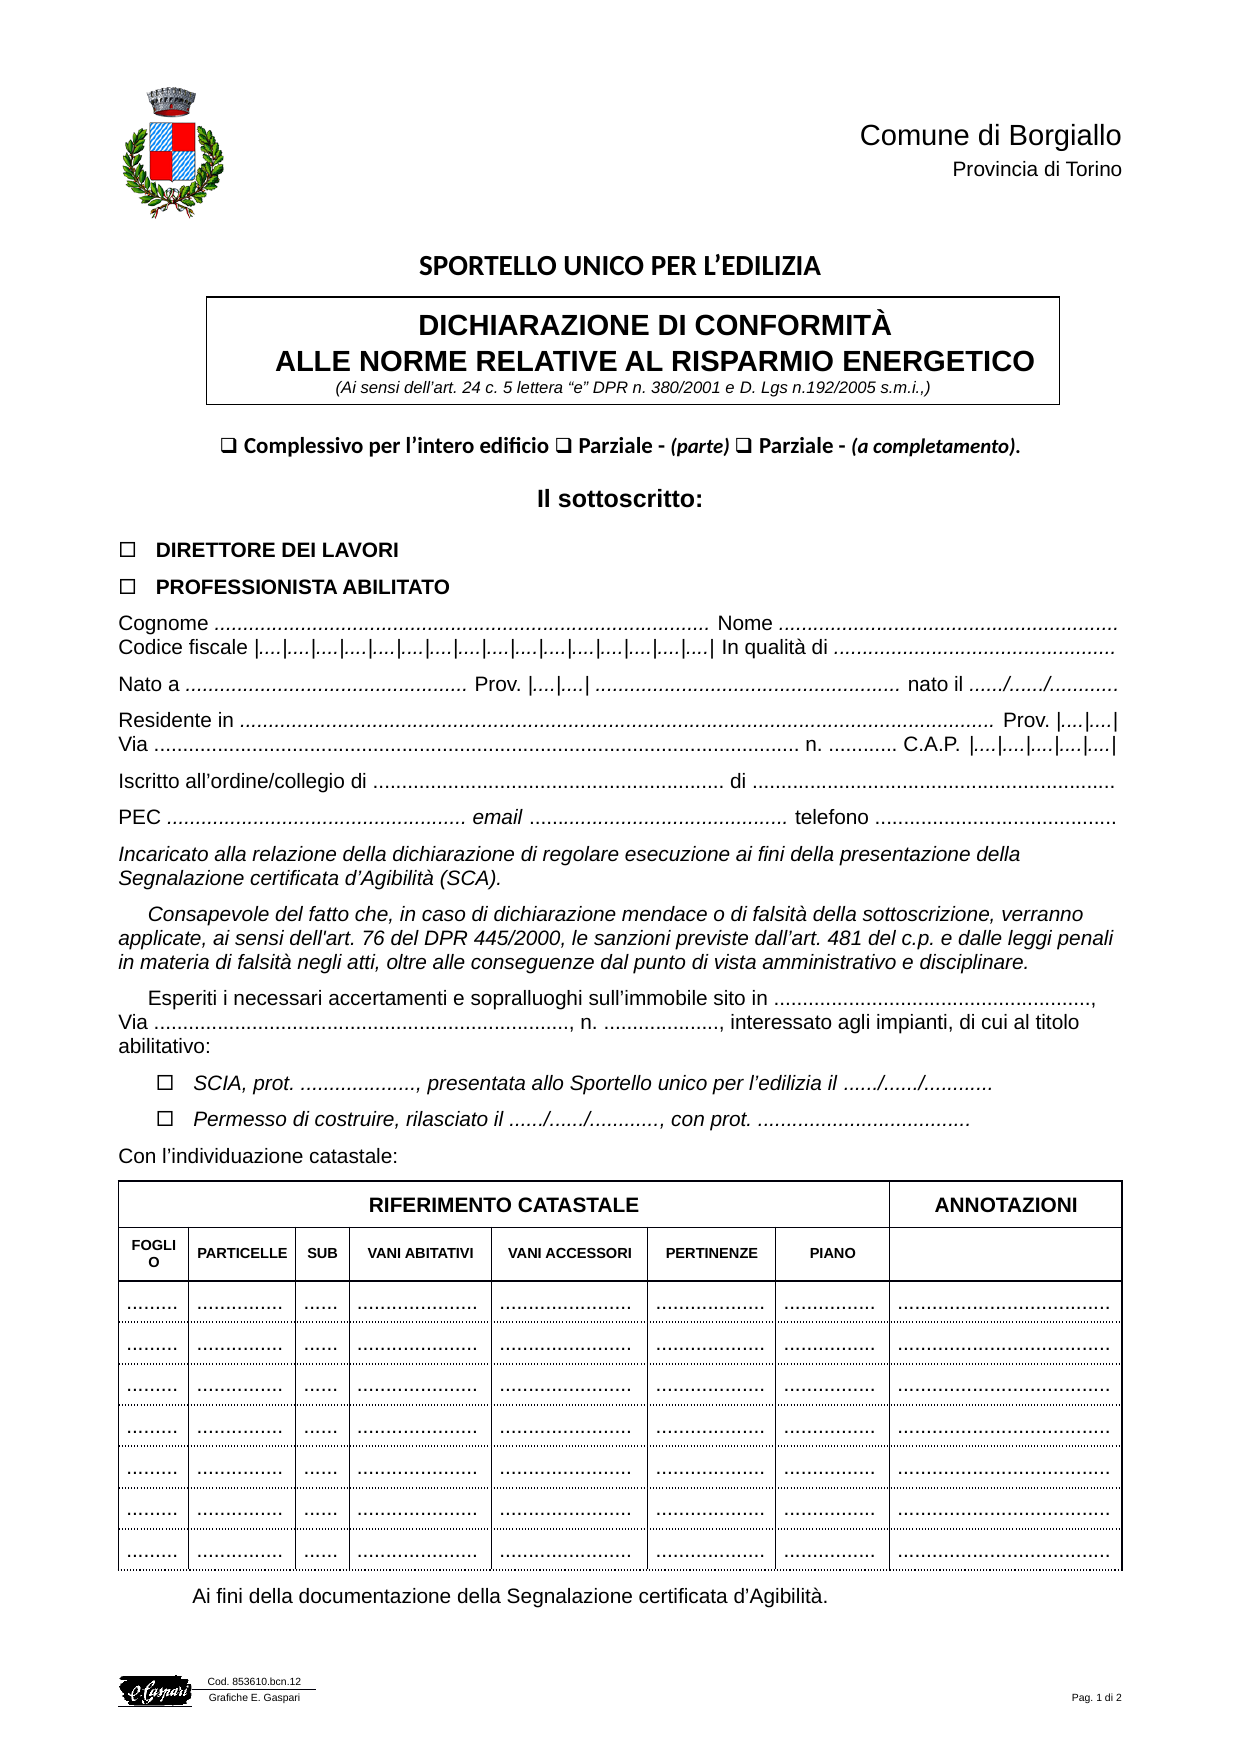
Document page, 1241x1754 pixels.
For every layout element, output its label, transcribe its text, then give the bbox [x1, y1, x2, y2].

table_cell ................ [776, 1445, 889, 1487]
table_cell ..................... [350, 1528, 491, 1569]
table_cell PIANO [776, 1228, 889, 1280]
table_cell ......... [119, 1363, 188, 1404]
table_cell ................ [776, 1404, 889, 1445]
text Iscritto all’ordine/collegio di ............................................................. di ............................................................... [118, 768, 1122, 792]
table_cell ...... [296, 1282, 349, 1321]
text Provincia di Torino [224, 157, 1122, 181]
table_cell ....................... [492, 1404, 647, 1445]
picture [122, 87, 224, 219]
list DIRETTORE DEI LAVORI [118, 538, 1122, 562]
table_cell ....................... [492, 1363, 647, 1404]
table_cell ................... [648, 1487, 775, 1528]
table_cell SUB [296, 1228, 349, 1280]
text Residente in ................................................................................................................................... Prov. |....|....| Via ................................................................................................................ n. ............ C.A.P. |....|....|....|....|....| [118, 708, 1122, 756]
text Esperiti i necessari accertamenti e sopralluoghi sull’immobile sito in ......................................................., Via ........................................................................, n. ...................., interessato agli impianti, di cui al titolo abilitativo: [118, 986, 1122, 1058]
table_cell ..................................... [890, 1363, 1121, 1404]
table_cell ....................... [492, 1282, 647, 1321]
text PEC .................................................... email ............................................. telefono .......................................... [118, 805, 1122, 829]
table_cell ............... [189, 1363, 295, 1404]
table_cell ............... [189, 1445, 295, 1487]
table_cell ......... [119, 1487, 188, 1528]
table_header ANNOTAZIONI [890, 1182, 1121, 1227]
table_cell ...... [296, 1487, 349, 1528]
table_cell ................... [648, 1445, 775, 1487]
list PROFESSIONISTA ABILITATO [118, 574, 1122, 599]
table_cell ...... [296, 1445, 349, 1487]
table_cell ......... [119, 1445, 188, 1487]
table_cell ................... [648, 1404, 775, 1445]
table_cell ............... [189, 1528, 295, 1569]
table_cell ................... [648, 1321, 775, 1362]
table_cell [890, 1228, 1121, 1280]
table_cell ................ [776, 1282, 889, 1321]
table_cell ................... [648, 1528, 775, 1569]
table_cell PARTICELLE [189, 1228, 295, 1280]
text Ai fini della documentazione della Segnalazione certificata d’Agibilità. [118, 1584, 1122, 1608]
text  Complessivo per l’intero edificio  Parziale - (parte)  Parziale - (a completamento). [118, 431, 1122, 459]
table_cell ....................... [492, 1445, 647, 1487]
table_header RIFERIMENTO CATASTALE [119, 1182, 889, 1227]
table_cell ............... [189, 1321, 295, 1362]
table_cell ......... [119, 1404, 188, 1445]
table_cell FOGLIO [119, 1228, 188, 1280]
text Nato a ................................................. Prov. |....|....| ..................................................... nato il ....../....../............ [118, 672, 1122, 696]
text Consapevole del fatto che, in caso di dichiarazione mendace o di falsità della sottoscrizione, verranno applicate, ai sensi dell'art. 76 del DPR 445/2000, le sanzioni previste dall’art. 481 del c.p. e dalle leggi penali in materia di falsità negli atti, oltre alle conseguenze dal punto di vista amministrativo e disciplinare. [118, 902, 1122, 974]
table_cell ............... [189, 1282, 295, 1321]
table_cell ...... [296, 1363, 349, 1404]
table_cell ..................................... [890, 1487, 1121, 1528]
table_cell ............... [189, 1404, 295, 1445]
table_cell ....................... [492, 1528, 647, 1569]
table_cell ................ [776, 1321, 889, 1362]
table_cell ..................... [350, 1363, 491, 1404]
table_cell ..................................... [890, 1404, 1121, 1445]
table_cell ......... [119, 1528, 188, 1569]
table_cell ................... [648, 1282, 775, 1321]
picture [118, 1674, 192, 1706]
text Comune di Borgiallo [224, 118, 1122, 152]
table_cell ......... [119, 1321, 188, 1362]
table_cell ................ [776, 1363, 889, 1404]
table_cell ...... [296, 1321, 349, 1362]
table_cell ..................................... [890, 1528, 1121, 1569]
table_cell ................ [776, 1487, 889, 1528]
table_cell ..................... [350, 1321, 491, 1362]
table_cell ................... [648, 1363, 775, 1404]
table_cell ............... [189, 1487, 295, 1528]
table_cell ................ [776, 1528, 889, 1569]
text Con l’individuazione catastale: [118, 1144, 1122, 1168]
table_cell ....................... [492, 1321, 647, 1362]
text Il sottoscritto: [118, 484, 1122, 513]
table_cell ..................................... [890, 1282, 1121, 1321]
table_cell ..................... [350, 1404, 491, 1445]
table_cell ..................................... [890, 1321, 1121, 1362]
table_cell PERTINENZE [648, 1228, 775, 1280]
table_cell VANI ABITATIVI [350, 1228, 491, 1280]
table_cell ......... [119, 1282, 188, 1321]
table_cell ...... [296, 1528, 349, 1569]
list Permesso di costruire, rilasciato il ....../....../............, con prot. ..................................... [156, 1107, 1122, 1131]
table_cell ..................................... [890, 1445, 1121, 1487]
text Cognome ...................................................................................... Nome ........................................................... Codice fiscale |....|....|....|....|....|....|....|....|....|....|....|....|....|....|....|....| In qualità di ................................................. [118, 611, 1122, 659]
subtitle SPORTELLO UNICO PER L’EDILIZIA [118, 247, 1122, 282]
list SCIA, prot. ...................., presentata allo Sportello unico per l’edilizia il ....../....../............ [156, 1071, 1122, 1094]
table_cell ..................... [350, 1282, 491, 1321]
text Incaricato alla relazione della dichiarazione di regolare esecuzione ai fini della presentazione della Segnalazione certificata d’Agibilità (SCA). [118, 841, 1122, 889]
table_cell VANI ACCESSORI [492, 1228, 647, 1280]
table_cell ....................... [492, 1487, 647, 1528]
table_cell ..................... [350, 1445, 491, 1487]
table_cell ...... [296, 1404, 349, 1445]
table_cell ..................... [350, 1487, 491, 1528]
